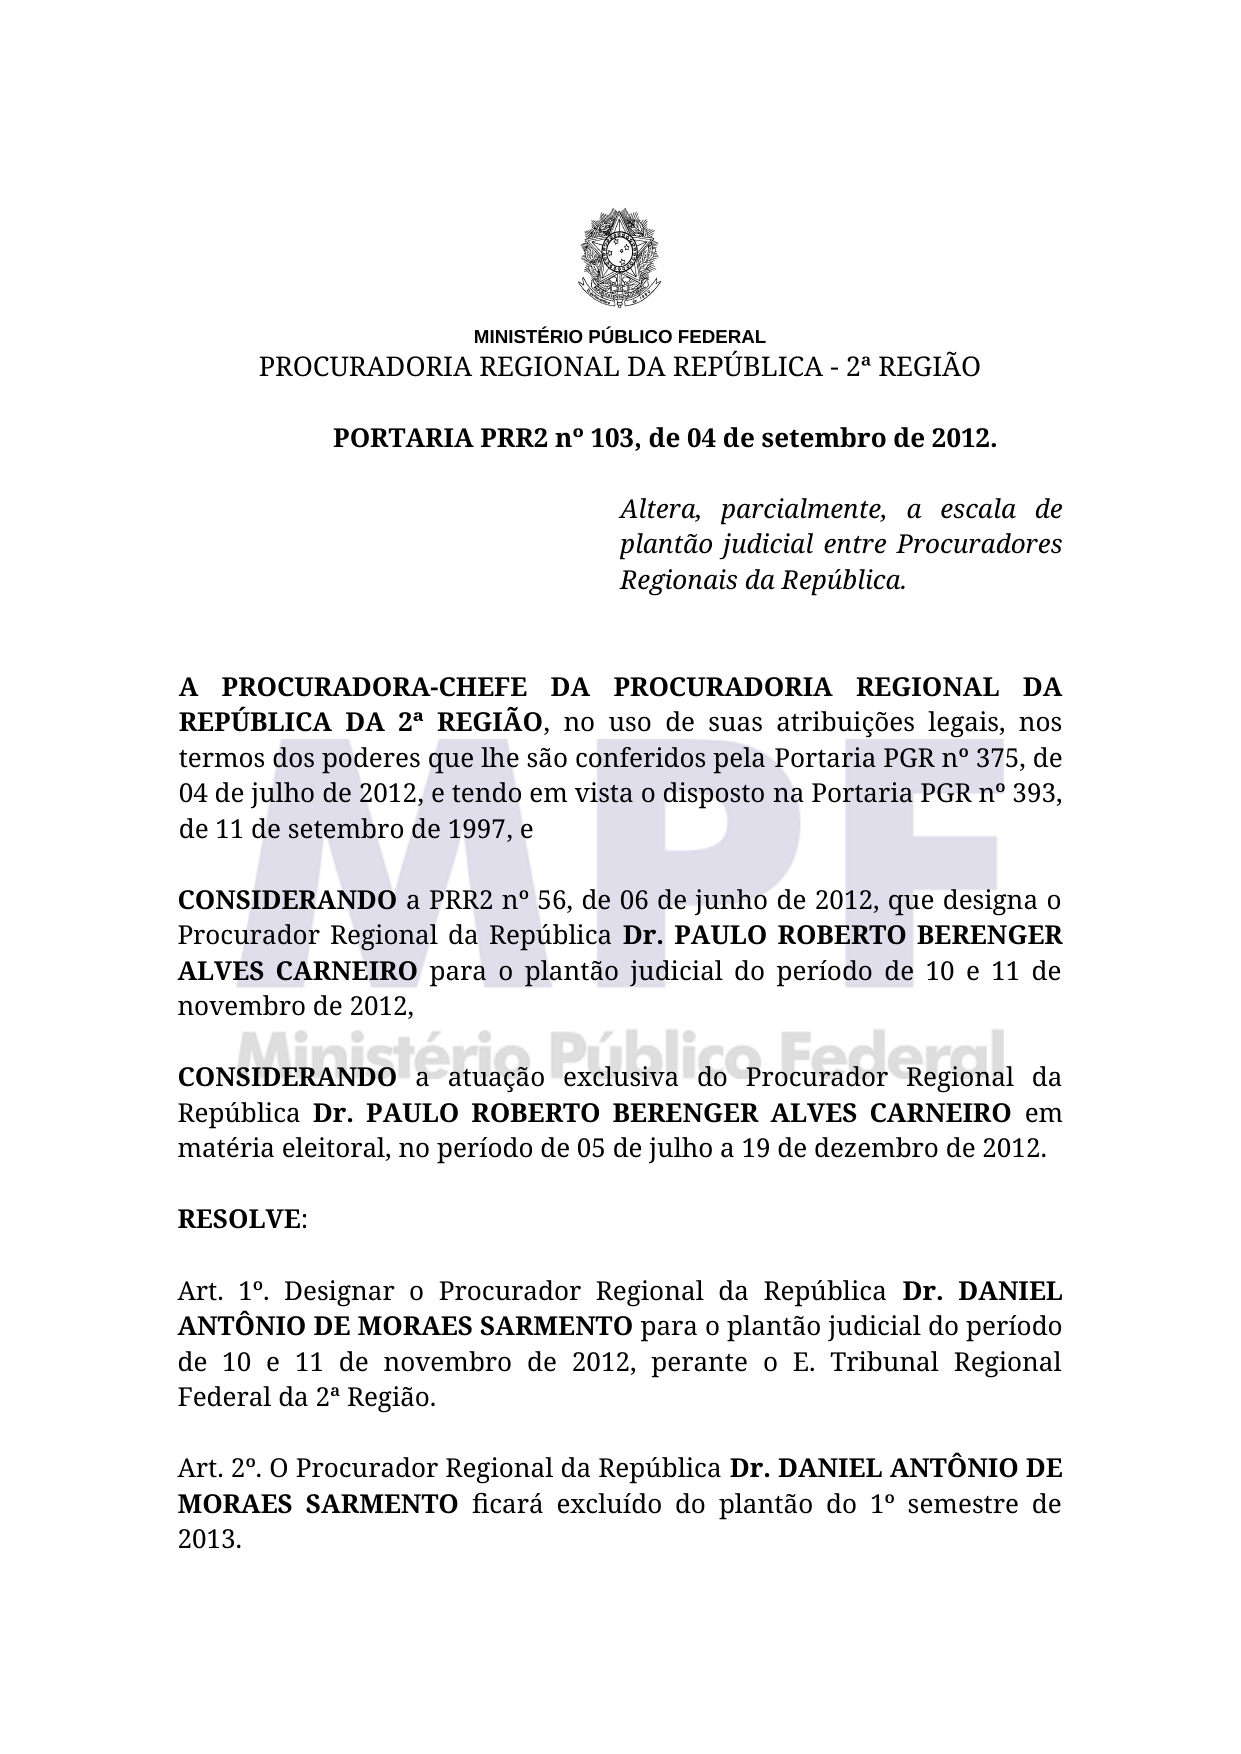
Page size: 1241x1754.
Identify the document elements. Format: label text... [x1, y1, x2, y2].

text A PROCURADORA-CHEFE DA PROCURADORIA REGIONAL DA REPÚBLICA DA 2ª REGIÃO, no uso de suas atribuições legais, nos termos dos poderes que lhe são conferidos pela Portaria PGR nº 375, de 04 de julho de 2012, e tendo em vista o disposto na Portaria PGR nº 393, de 11 de setembro de 1997, e [178, 668, 1063, 846]
text Art. 1º. Designar o Procurador Regional da República Dr. DANIEL ANTÔNIO DE MORAES SARMENTO para o plantão judicial do período de 10 e 11 de novembro de 2012, perante o E. Tribunal Regional Federal da 2ª Região. [177, 1272, 1063, 1414]
text PROCURADORIA REGIONAL DA REPÚBLICA - 2ª REGIÃO [177, 347, 1063, 384]
text Art. 2º. O Procurador Regional da República Dr. DANIEL ANTÔNIO DE MORAES SARMENTO ficará excluído do plantão do 1º semestre de 2013. [177, 1450, 1063, 1556]
picture [577, 208, 663, 308]
text CONSIDERANDO a PRR2 nº 56, de 06 de junho de 2012, que designa o Procurador Regional da República Dr. PAULO ROBERTO BERENGER ALVES CARNEIRO para o plantão judicial do período de 10 e 11 de novembro de 2012, [177, 881, 1063, 1023]
text CONSIDERANDO a atuação exclusiva do Procurador Regional da República Dr. PAULO ROBERTO BERENGER ALVES CARNEIRO em matéria eleitoral, no período de 05 de julho a 19 de dezembro de 2012. [177, 1059, 1063, 1166]
subtitle PORTARIA PRR2 nº 103, de 04 de setembro de 2012. [177, 419, 1063, 455]
text RESOLVE: [177, 1201, 1063, 1237]
text Altera, parcialmente, a escala de plantão judicial entre Procuradores Regionais da República. [620, 491, 1063, 597]
picture [236, 846, 1004, 881]
text MINISTÉRIO PÚBLICO FEDERAL [177, 326, 1063, 347]
picture [236, 1023, 1004, 1059]
